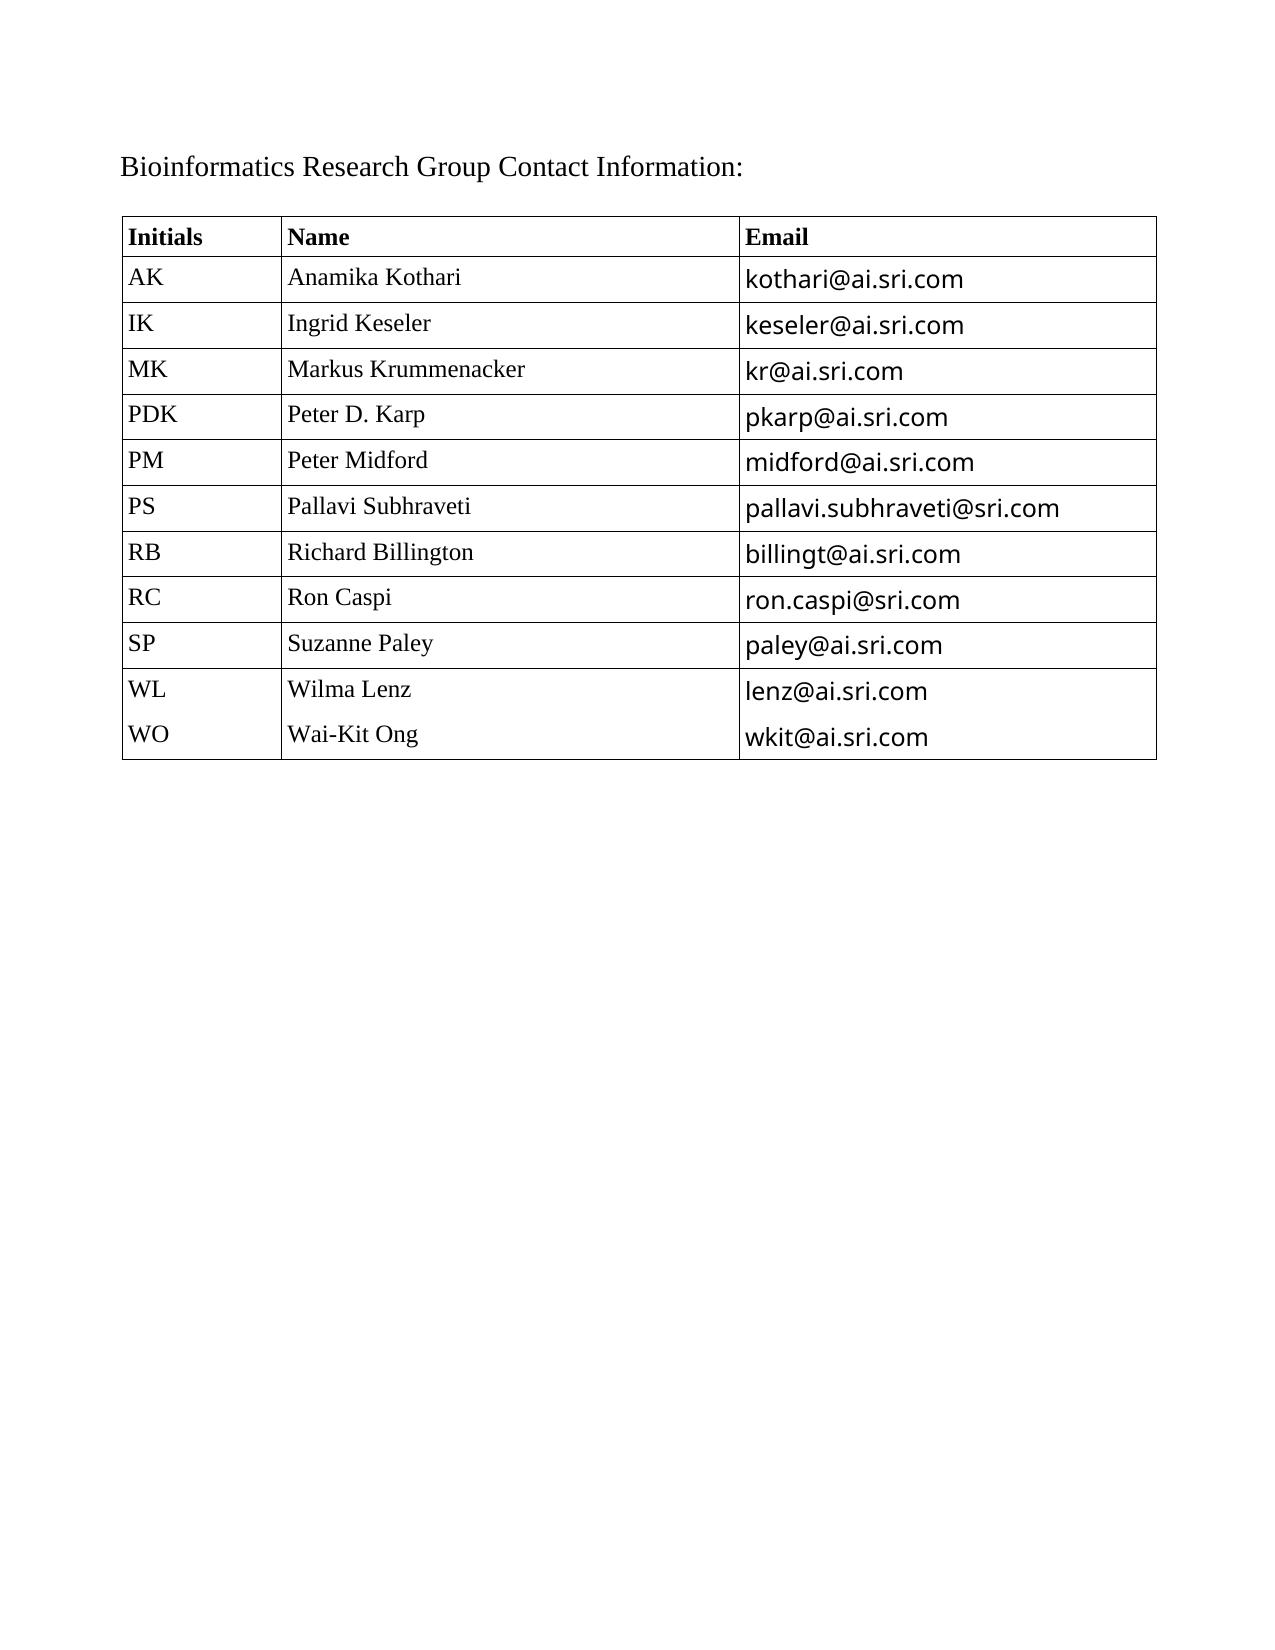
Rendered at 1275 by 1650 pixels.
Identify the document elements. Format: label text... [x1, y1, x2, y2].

table_cell paley@ai.sri.com [740, 623, 1156, 668]
table_cell PS [123, 486, 281, 531]
table_cell billingt@ai.sri.com [740, 532, 1156, 576]
table_cell IK [123, 303, 281, 348]
table_cell Anamika Kothari [282, 257, 739, 302]
table_cell WO [123, 714, 281, 759]
table_cell Pallavi Subhraveti [282, 486, 739, 531]
table_cell Peter D. Karp [282, 395, 739, 439]
table_cell AK [123, 257, 281, 302]
table_cell Richard Billington [282, 532, 739, 576]
table_cell Ingrid Keseler [282, 303, 739, 348]
table_cell midford@ai.sri.com [740, 440, 1156, 485]
table_cell pkarp@ai.sri.com [740, 395, 1156, 439]
table_cell PDK [123, 395, 281, 439]
table_cell PM [123, 440, 281, 485]
table_cell lenz@ai.sri.com [740, 669, 1156, 713]
table_cell Markus Krummenacker [282, 349, 739, 393]
table_cell pallavi.subhraveti@sri.com [740, 486, 1156, 531]
table_header Initials [123, 217, 281, 256]
table_cell Suzanne Paley [282, 623, 739, 668]
table_cell wkit@ai.sri.com [740, 714, 1156, 759]
table_cell MK [123, 349, 281, 393]
table_cell SP [123, 623, 281, 668]
table_cell RC [123, 577, 281, 622]
table_header Name [282, 217, 739, 256]
table_cell keseler@ai.sri.com [740, 303, 1156, 348]
table_cell RB [123, 532, 281, 576]
text Bioinformatics Research Group Contact Information: [120, 149, 1155, 182]
table_cell WL [123, 669, 281, 713]
table_header Email [740, 217, 1156, 256]
table_cell Peter Midford [282, 440, 739, 485]
table_cell Wilma Lenz [282, 669, 739, 713]
table_cell Wai-Kit Ong [282, 714, 739, 759]
table_cell kothari@ai.sri.com [740, 257, 1156, 302]
table_cell ron.caspi@sri.com [740, 577, 1156, 622]
table_cell kr@ai.sri.com [740, 349, 1156, 393]
table_cell Ron Caspi [282, 577, 739, 622]
